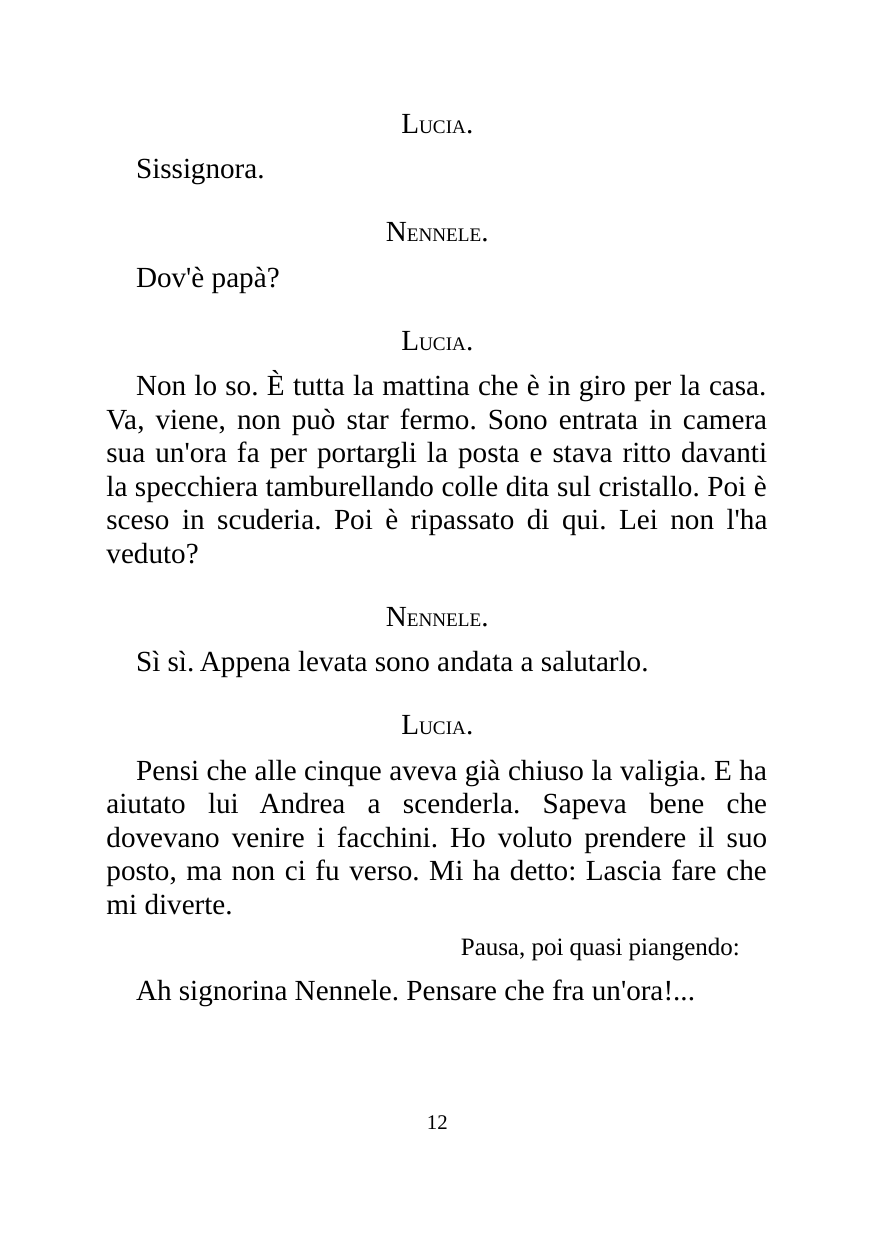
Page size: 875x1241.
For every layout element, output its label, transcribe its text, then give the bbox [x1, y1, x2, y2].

text Sissignora. [106, 152, 768, 185]
text Ah signorina Nennele. Pensare che fra un'ora!... [106, 973, 768, 1006]
text Pausa, poi quasi piangendo: [461, 932, 768, 961]
text Lucia. [106, 106, 768, 140]
text Nennele. [106, 599, 768, 632]
text Pensi che alle cinque aveva già chiuso la valigia. E ha aiutato lui Andrea a scenderla. Sapeva bene che dovevano venire i facchini. Ho voluto prendere il suo posto, ma non ci fu verso. Mi ha detto: Lascia fare che mi diverte. [106, 753, 768, 920]
text Non lo so. È tutta la mattina che è in giro per la casa. Va, viene, non può star fermo. Sono entrata in camera sua un'ora fa per portargli la posta e stava ritto davanti la specchiera tamburellando colle dita sul cristallo. Poi è sceso in scuderia. Poi è ripassato di qui. Lei non l'ha veduto? [106, 368, 768, 569]
text Dov'è papà? [106, 260, 768, 293]
text Sì sì. Appena levata sono andata a salutarlo. [106, 644, 768, 678]
text Lucia. [106, 323, 768, 356]
text Lucia. [106, 707, 768, 741]
text Nennele. [106, 214, 768, 248]
